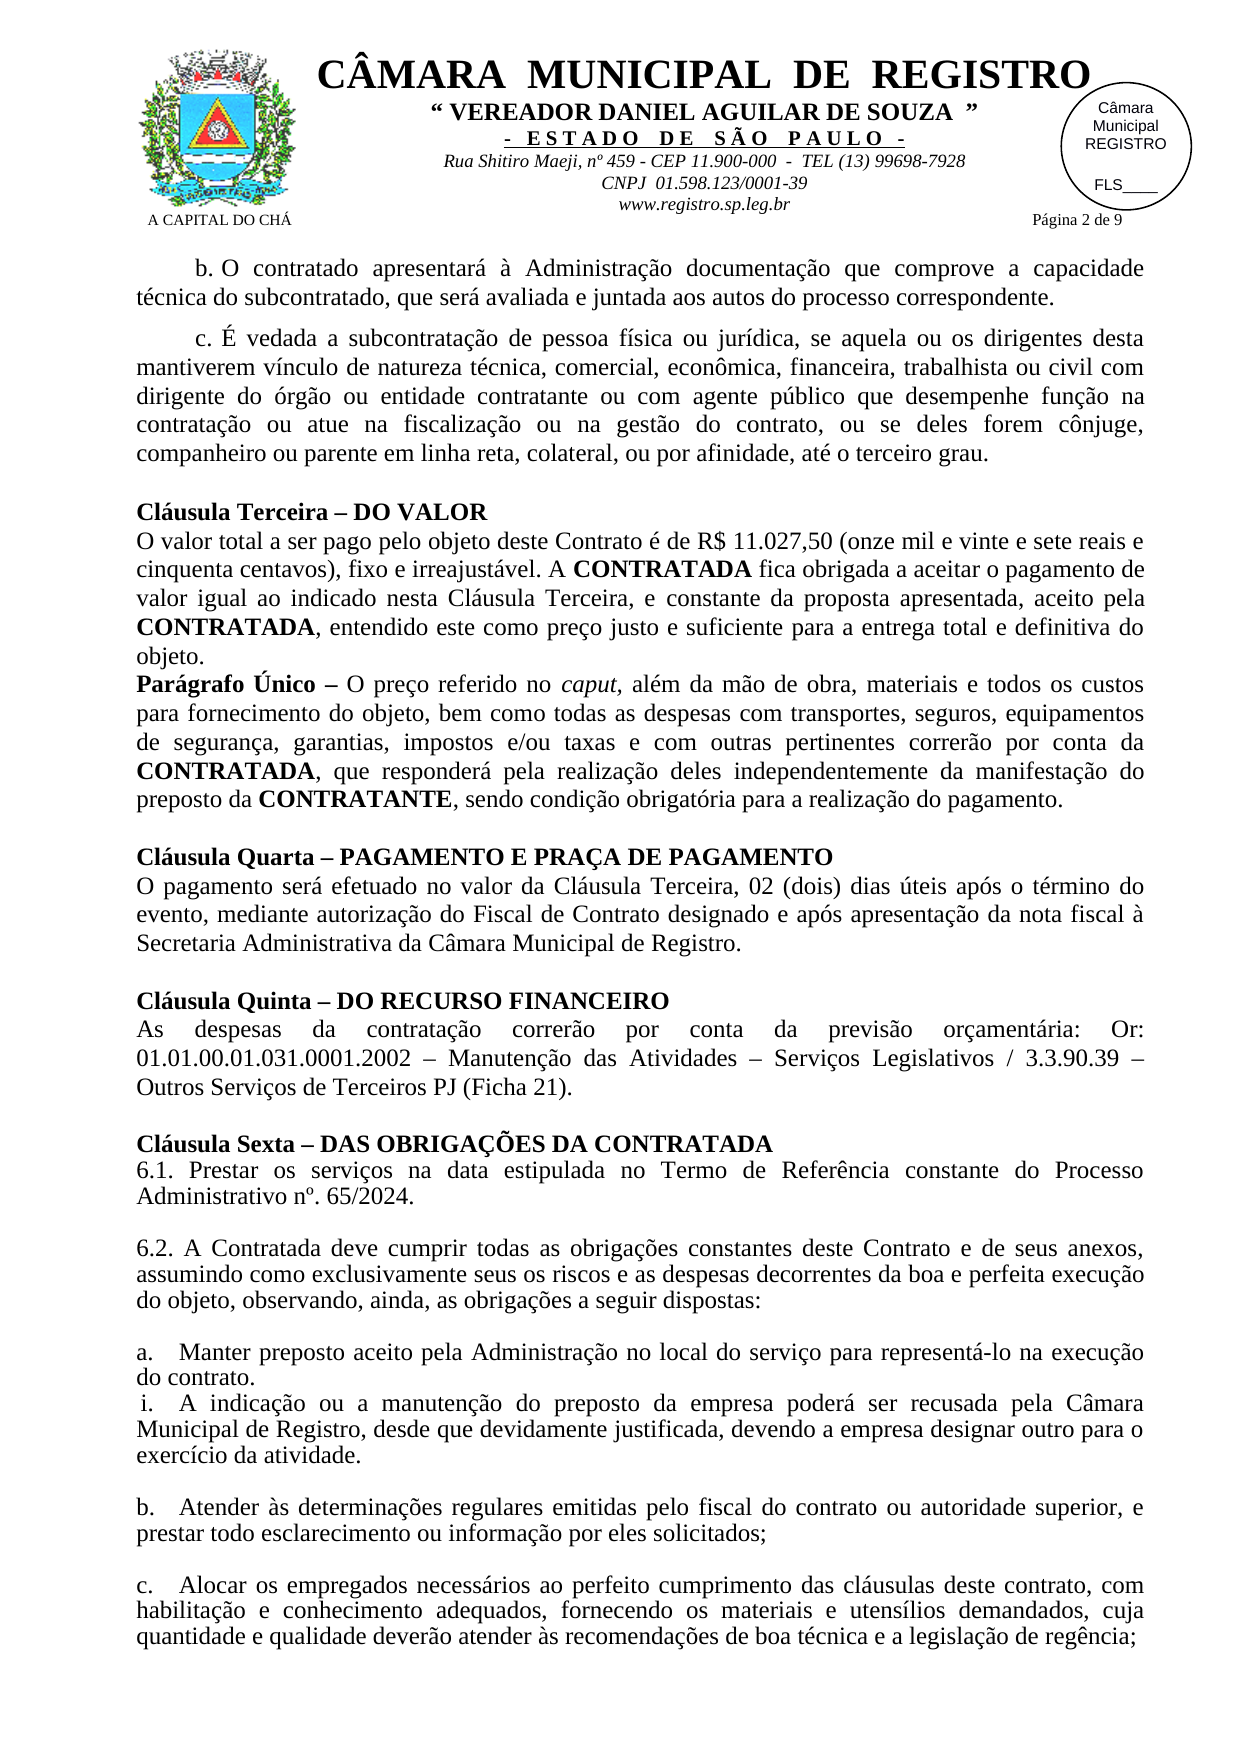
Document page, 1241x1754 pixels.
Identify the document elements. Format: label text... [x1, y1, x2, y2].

text Parágrafo Único – O preço referido no caput, além da mão de obra, materiais e todos os custos para fornecimento do objeto, bem como todas as despesas com transportes, seguros, equipamentos de segurança, garantias, impostos e/ou taxas e com outras pertinentes correrão por conta da CONTRATADA, que responderá pela realização deles independentemente da manifestação do preposto da CONTRATANTE, sendo condição obrigatória para a realização do pagamento. [136, 669, 1145, 813]
text O pagamento será efetuado no valor da Cláusula Terceira, 02 (dois) dias úteis após o término do evento, mediante autorização do Fiscal de Contrato designado e após apresentação da nota fiscal à Secretaria Administrativa da Câmara Municipal de Registro. [136, 871, 1145, 957]
text Cláusula Terceira – DO VALOR [136, 497, 1145, 526]
text 6.1. Prestar os serviços na data estipulada no Termo de Referência constante do Processo Administrativo nº. 65/2024. [136, 1158, 1145, 1210]
list Atender às determinações regulares emitidas pelo fiscal do contrato ou autoridade superior, e prestar todo esclarecimento ou informação por eles solicitados; [136, 1495, 1145, 1547]
text As despesas da contratação correrão por conta da previsão orçamentária: Or: 01.01.00.01.031.0001.2002 – Manutenção das Atividades – Serviços Legislativos / 3.3.90.39 – Outros Serviços de Terceiros PJ (Ficha 21). [136, 1014, 1145, 1101]
list É vedada a subcontratação de pessoa física ou jurídica, se aquela ou os dirigentes desta mantiverem vínculo de natureza técnica, comercial, econômica, financeira, trabalhista ou civil com dirigente do órgão ou entidade contratante ou com agente público que desempenhe função na contratação ou atue na fiscalização ou na gestão do contrato, ou se deles forem cônjuge, companheiro ou parente em linha reta, colateral, ou por afinidade, até o terceiro grau. [136, 323, 1145, 467]
list A indicação ou a manutenção do preposto da empresa poderá ser recusada pela Câmara Municipal de Registro, desde que devidamente justificada, devendo a empresa designar outro para o exercício da atividade. [136, 1391, 1145, 1469]
list 6.2. A Contratada deve cumprir todas as obrigações constantes deste Contrato e de seus anexos, assumindo como exclusivamente seus os riscos e as despesas decorrentes da boa e perfeita execução do objeto, observando, ainda, as obrigações a seguir dispostas: [136, 1236, 1145, 1314]
text Cláusula Quinta – DO RECURSO FINANCEIRO [136, 986, 1145, 1014]
text O valor total a ser pago pelo objeto deste Contrato é de R$ 11.027,50 (onze mil e vinte e sete reais e cinquenta centavos), fixo e irreajustável. A CONTRATADA fica obrigada a aceitar o pagamento de valor igual ao indicado nesta Cláusula Terceira, e constante da proposta apresentada, aceito pela CONTRATADA, entendido este como preço justo e suficiente para a entrega total e definitiva do objeto. [136, 526, 1145, 669]
list O contratado apresentará à Administração documentação que comprove a capacidade técnica do subcontratado, que será avaliada e juntada aos autos do processo correspondente. [136, 253, 1145, 311]
text Cláusula Quarta – PAGAMENTO E PRAÇA DE PAGAMENTO [136, 842, 1145, 871]
text Cláusula Sexta – DAS OBRIGAÇÕES DA CONTRATADA [136, 1129, 1145, 1158]
list Manter preposto aceito pela Administração no local do serviço para representá-lo na execução do contrato. [136, 1339, 1145, 1391]
list Alocar os empregados necessários ao perfeito cumprimento das cláusulas deste contrato, com habilitação e conhecimento adequados, fornecendo os materiais e utensílios demandados, cuja quantidade e qualidade deverão atender às recomendações de boa técnica e a legislação de regência; [136, 1572, 1145, 1650]
